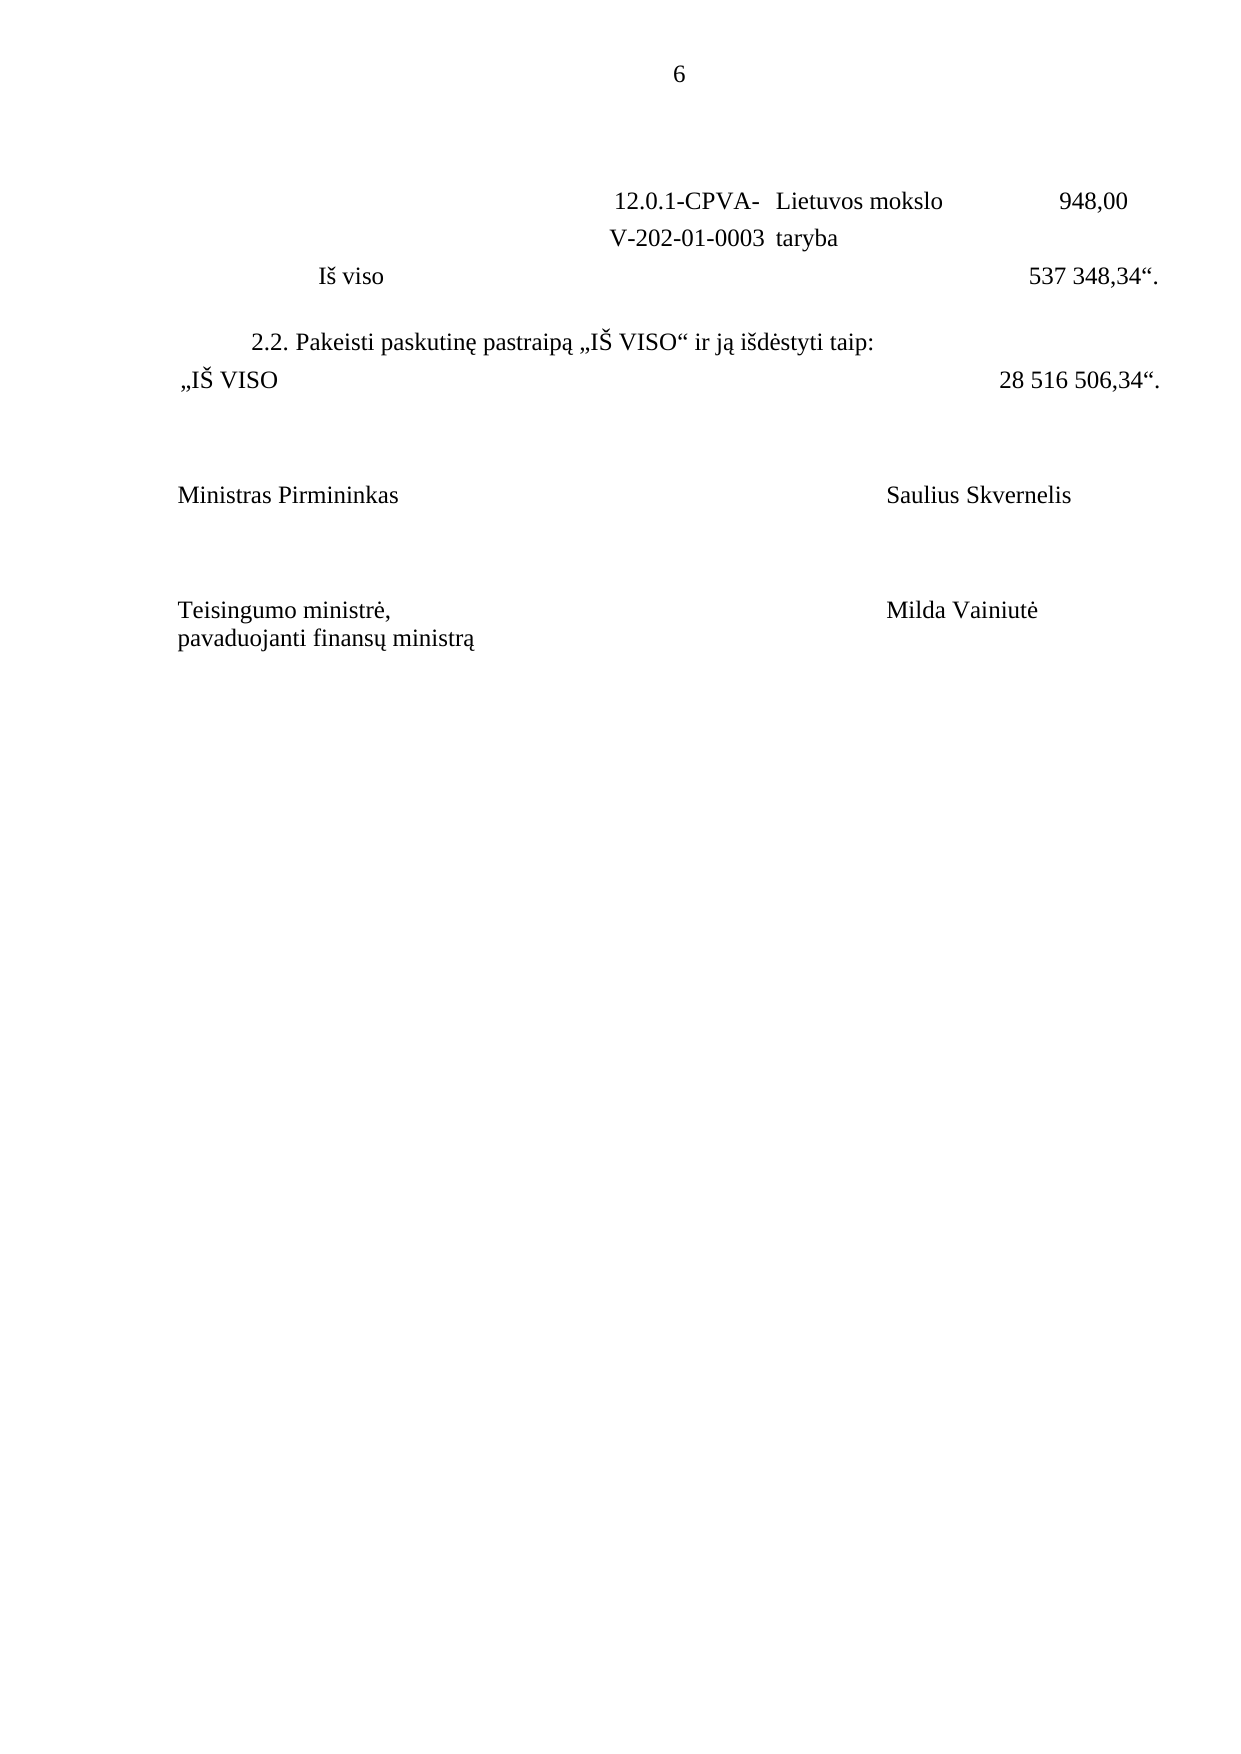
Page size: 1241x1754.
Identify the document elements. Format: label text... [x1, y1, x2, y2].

table_cell 537 348,34“. [1006, 252, 1181, 290]
table_cell Lietuvos mokslo taryba [773, 177, 1006, 252]
table_header [708, 356, 978, 393]
table_cell Iš viso [315, 252, 601, 290]
table_cell 12.0.1-CPVA-V-202-01-0003 [601, 177, 773, 252]
text 2.2. Pakeisti paskutinę pastraipą „IŠ VISO“ ir ją išdėstyti taip: [177, 318, 1181, 356]
table_header [459, 356, 707, 393]
table_cell [177, 177, 315, 252]
table_cell 948,00 [1006, 177, 1181, 252]
text pavaduojanti finansų ministrą [177, 623, 1181, 652]
table_header „IŠ VISO [177, 356, 459, 393]
text Teisingumo ministrė, Milda Vainiutė [177, 595, 1181, 623]
table_cell [315, 177, 601, 252]
text Ministras Pirmininkas Saulius Skvernelis [177, 480, 1181, 508]
table_cell [177, 252, 315, 290]
table_cell [773, 252, 1006, 290]
table_header 28 516 506,34“. [978, 356, 1181, 393]
table_cell [601, 252, 773, 290]
